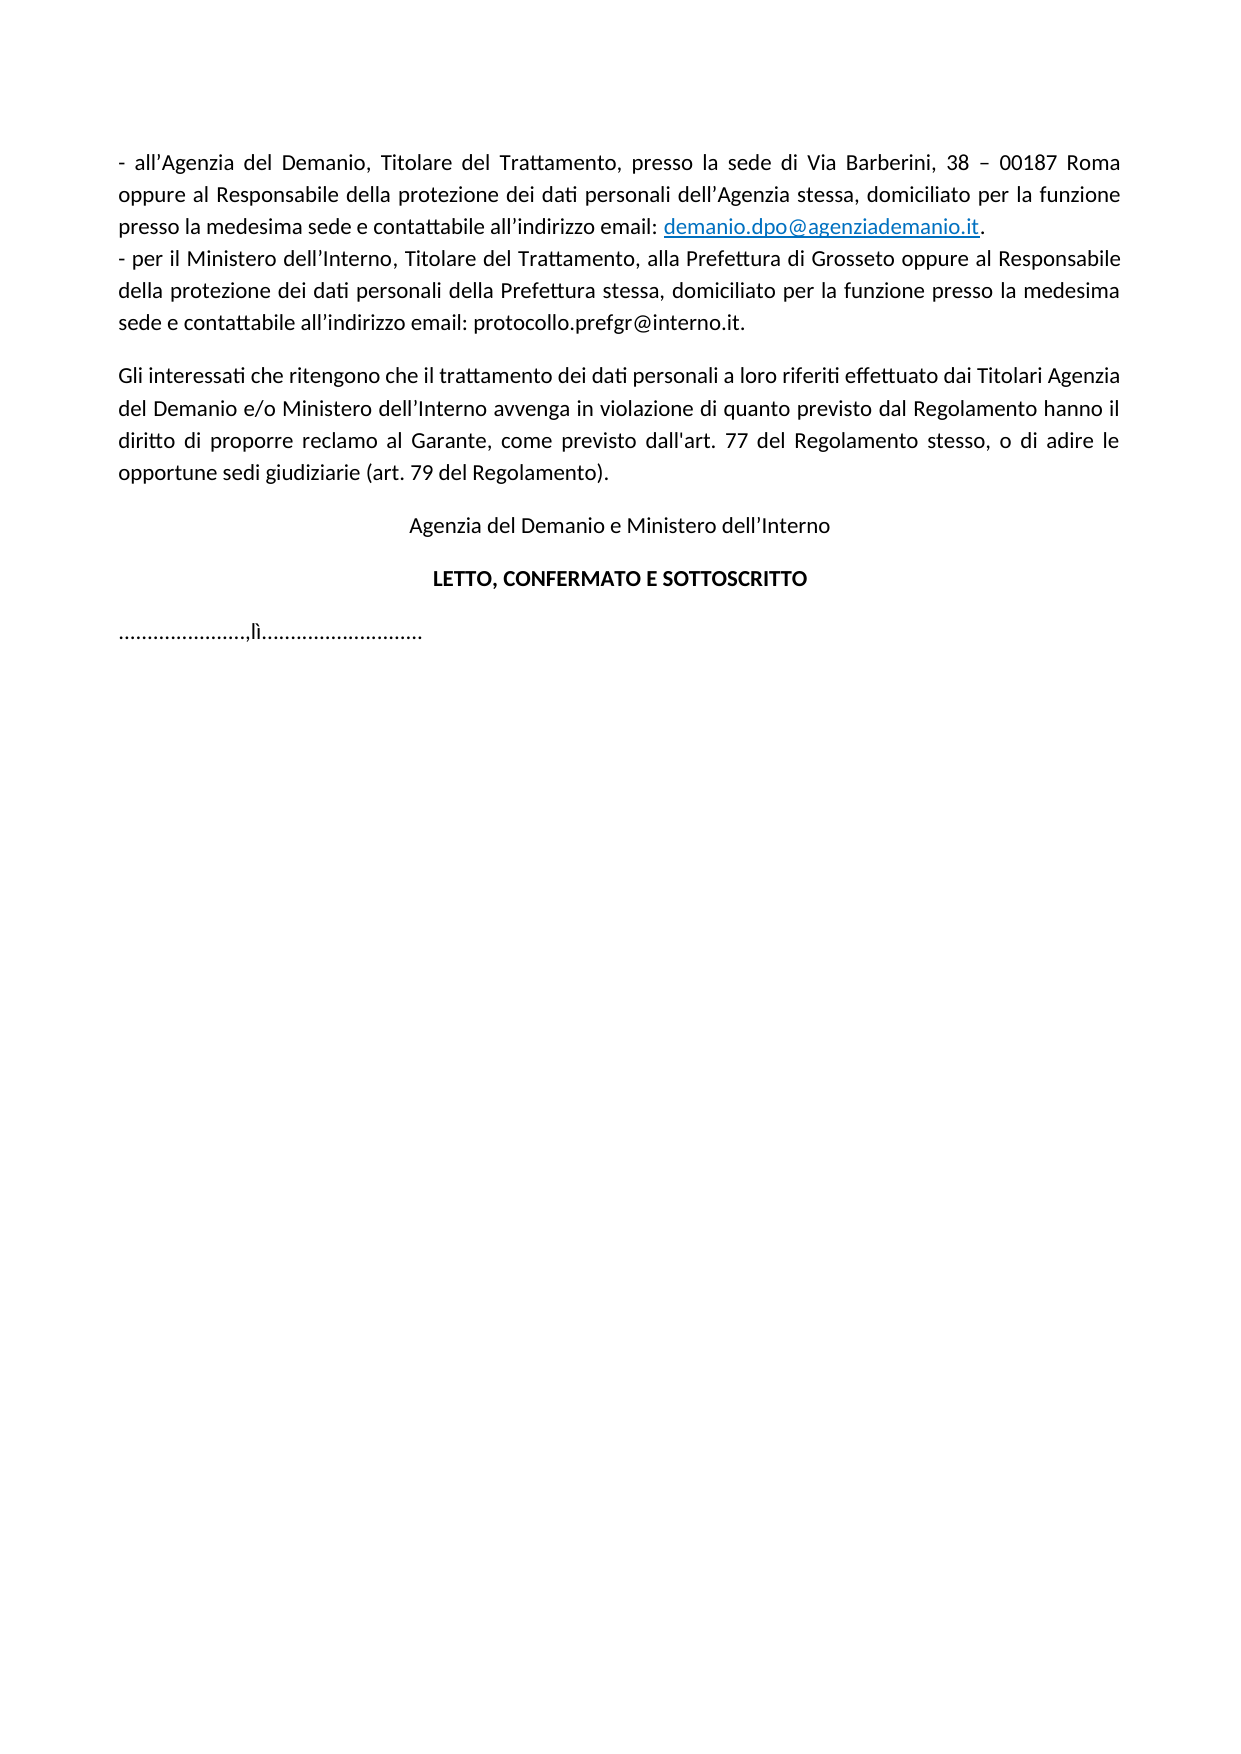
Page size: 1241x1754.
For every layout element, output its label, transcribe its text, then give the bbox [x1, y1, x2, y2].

text - all’Agenzia del Demanio, Titolare del Trattamento, presso la sede di Via Barberini, 38 – 00187 Roma oppure al Responsabile della protezione dei dati personali dell’Agenzia stessa, domiciliato per la funzione presso la medesima sede e contattabile all’indirizzo email: demanio.dpo@agenziademanio.it. [118, 148, 1122, 240]
text ......................,lì............................ [118, 617, 1122, 645]
text LETTO, CONFERMATO E SOTTOSCRITTO [118, 564, 1122, 592]
text - per il Ministero dell’Interno, Titolare del Trattamento, alla Prefettura di Grosseto oppure al Responsabile della protezione dei dati personali della Prefettura stessa, domiciliato per la funzione presso la medesima sede e contattabile all’indirizzo email: protocollo.prefgr@interno.it. [118, 244, 1122, 337]
text Agenzia del Demanio e Ministero dell’Interno [118, 511, 1122, 539]
text Gli interessati che ritengono che il trattamento dei dati personali a loro riferiti effettuato dai Titolari Agenzia del Demanio e/o Ministero dell’Interno avvenga in violazione di quanto previsto dal Regolamento hanno il diritto di proporre reclamo al Garante, come previsto dall'art. 77 del Regolamento stesso, o di adire le opportune sedi giudiziarie (art. 79 del Regolamento). [118, 362, 1122, 486]
